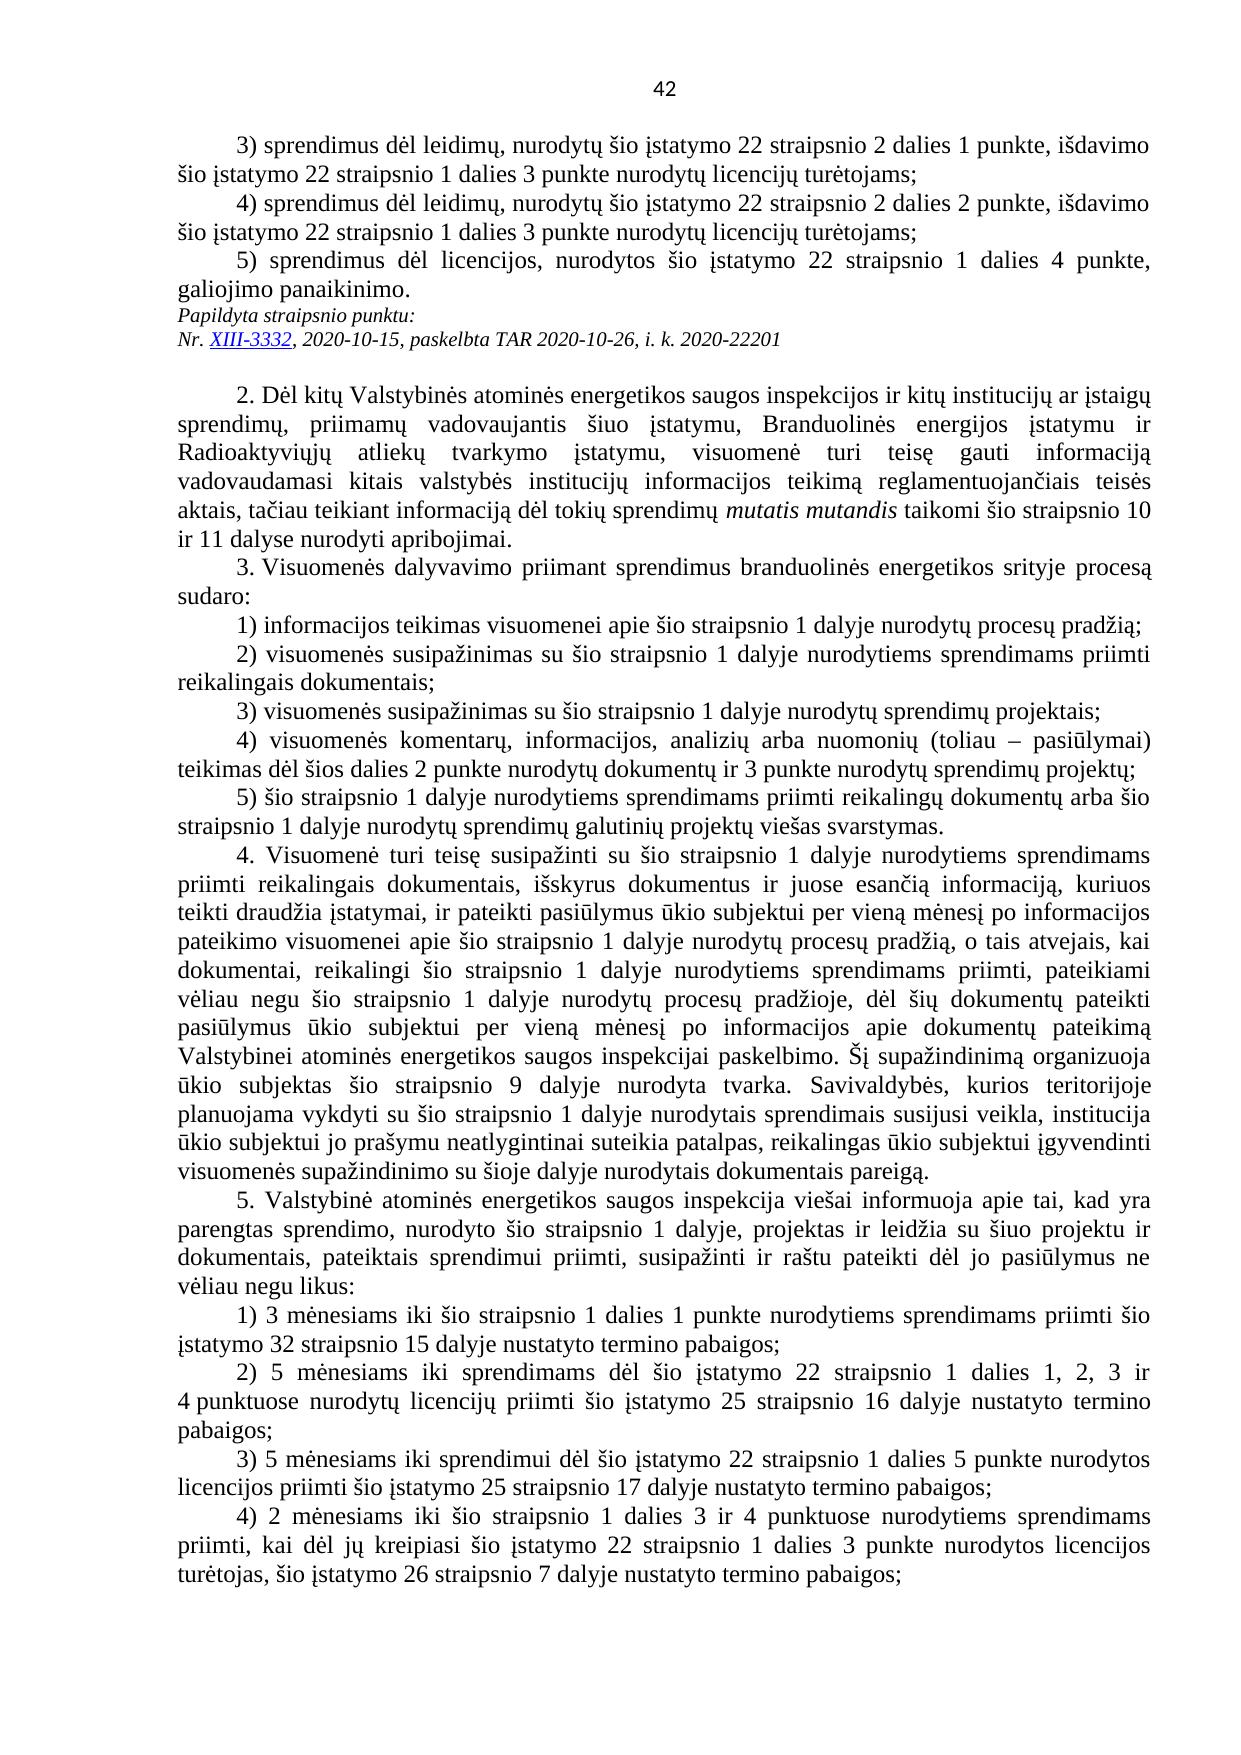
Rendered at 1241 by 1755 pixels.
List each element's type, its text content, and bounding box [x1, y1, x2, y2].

text 4. Visuomenė turi teisę susipažinti su šio straipsnio 1 dalyje nurodytiems sprendimams priimti reikalingais dokumentais, išskyrus dokumentus ir juose esančią informaciją, kuriuos teikti draudžia įstatymai, ir pateikti pasiūlymus ūkio subjektui per vieną mėnesį po informacijos pateikimo visuomenei apie šio straipsnio 1 dalyje nurodytų procesų pradžią, o tais atvejais, kai dokumentai, reikalingi šio straipsnio 1 dalyje nurodytiems sprendimams priimti, pateikiami vėliau negu šio straipsnio 1 dalyje nurodytų procesų pradžioje, dėl šių dokumentų pateikti pasiūlymus ūkio subjektui per vieną mėnesį po informacijos apie dokumentų pateikimą Valstybinei atominės energetikos saugos inspekcijai paskelbimo. Šį supažindinimą organizuoja ūkio subjektas šio straipsnio 9 dalyje nurodyta tvarka. Savivaldybės, kurios teritorijoje planuojama vykdyti su šio straipsnio 1 dalyje nurodytais sprendimais susijusi veikla, institucija ūkio subjektui jo prašymu neatlygintinai suteikia patalpas, reikalingas ūkio subjektui įgyvendinti visuomenės supažindinimo su šioje dalyje nurodytais dokumentais pareigą. [177, 840, 1152, 1185]
text 2. Dėl kitų Valstybinės atominės energetikos saugos inspekcijos ir kitų institucijų ar įstaigų sprendimų, priimamų vadovaujantis šiuo įstatymu, Branduolinės energijos įstatymu ir Radioaktyviųjų atliekų tvarkymo įstatymu, visuomenė turi teisę gauti informaciją vadovaudamasi kitais valstybės institucijų informacijos teikimą reglamentuojančiais teisės aktais, tačiau teikiant informaciją dėl tokių sprendimų mutatis mutandis taikomi šio straipsnio 10 ir 11 dalyse nurodyti apribojimai. [177, 380, 1152, 552]
text 3) visuomenės susipažinimas su šio straipsnio 1 dalyje nurodytų sprendimų projektais; [177, 696, 1152, 725]
text 4) sprendimus dėl leidimų, nurodytų šio įstatymo 22 straipsnio 2 dalies 2 punkte, išdavimo šio įstatymo 22 straipsnio 1 dalies 3 punkte nurodytų licencijų turėtojams; [177, 188, 1152, 246]
text 5. Valstybinė atominės energetikos saugos inspekcija viešai informuoja apie tai, kad yra parengtas sprendimo, nurodyto šio straipsnio 1 dalyje, projektas ir leidžia su šiuo projektu ir dokumentais, pateiktais sprendimui priimti, susipažinti ir raštu pateikti dėl jo pasiūlymus ne vėliau negu likus: [177, 1185, 1152, 1300]
text Nr. XIII-3332, 2020-10-15, paskelbta TAR 2020-10-26, i. k. 2020-22201 [177, 327, 1152, 351]
text 3. Visuomenės dalyvavimo priimant sprendimus branduolinės energetikos srityje procesą sudaro: [177, 552, 1152, 610]
text 3) 5 mėnesiams iki sprendimui dėl šio įstatymo 22 straipsnio 1 dalies 5 punkte nurodytos licencijos priimti šio įstatymo 25 straipsnio 17 dalyje nustatyto termino pabaigos; [177, 1444, 1152, 1501]
text 2) visuomenės susipažinimas su šio straipsnio 1 dalyje nurodytiems sprendimams priimti reikalingais dokumentais; [177, 639, 1152, 696]
text 4) visuomenės komentarų, informacijos, analizių arba nuomonių (toliau – pasiūlymai) teikimas dėl šios dalies 2 punkte nurodytų dokumentų ir 3 punkte nurodytų sprendimų projektų; [177, 725, 1152, 782]
text 5) sprendimus dėl licencijos, nurodytos šio įstatymo 22 straipsnio 1 dalies 4 punkte, galiojimo panaikinimo. [177, 246, 1152, 303]
text 2) 5 mėnesiams iki sprendimams dėl šio įstatymo 22 straipsnio 1 dalies 1, 2, 3 ir 4 punktuose nurodytų licencijų priimti šio įstatymo 25 straipsnio 16 dalyje nustatyto termino pabaigos; [177, 1357, 1152, 1444]
text 3) sprendimus dėl leidimų, nurodytų šio įstatymo 22 straipsnio 2 dalies 1 punkte, išdavimo šio įstatymo 22 straipsnio 1 dalies 3 punkte nurodytų licencijų turėtojams; [177, 131, 1152, 188]
text 5) šio straipsnio 1 dalyje nurodytiems sprendimams priimti reikalingų dokumentų arba šio straipsnio 1 dalyje nurodytų sprendimų galutinių projektų viešas svarstymas. [177, 782, 1152, 840]
text 1) 3 mėnesiams iki šio straipsnio 1 dalies 1 punkte nurodytiems sprendimams priimti šio įstatymo 32 straipsnio 15 dalyje nustatyto termino pabaigos; [177, 1300, 1152, 1357]
text Papildyta straipsnio punktu: [177, 303, 1152, 327]
text 4) 2 mėnesiams iki šio straipsnio 1 dalies 3 ir 4 punktuose nurodytiems sprendimams priimti, kai dėl jų kreipiasi šio įstatymo 22 straipsnio 1 dalies 3 punkte nurodytos licencijos turėtojas, šio įstatymo 26 straipsnio 7 dalyje nustatyto termino pabaigos; [177, 1501, 1152, 1587]
text 1) informacijos teikimas visuomenei apie šio straipsnio 1 dalyje nurodytų procesų pradžią; [177, 610, 1152, 639]
